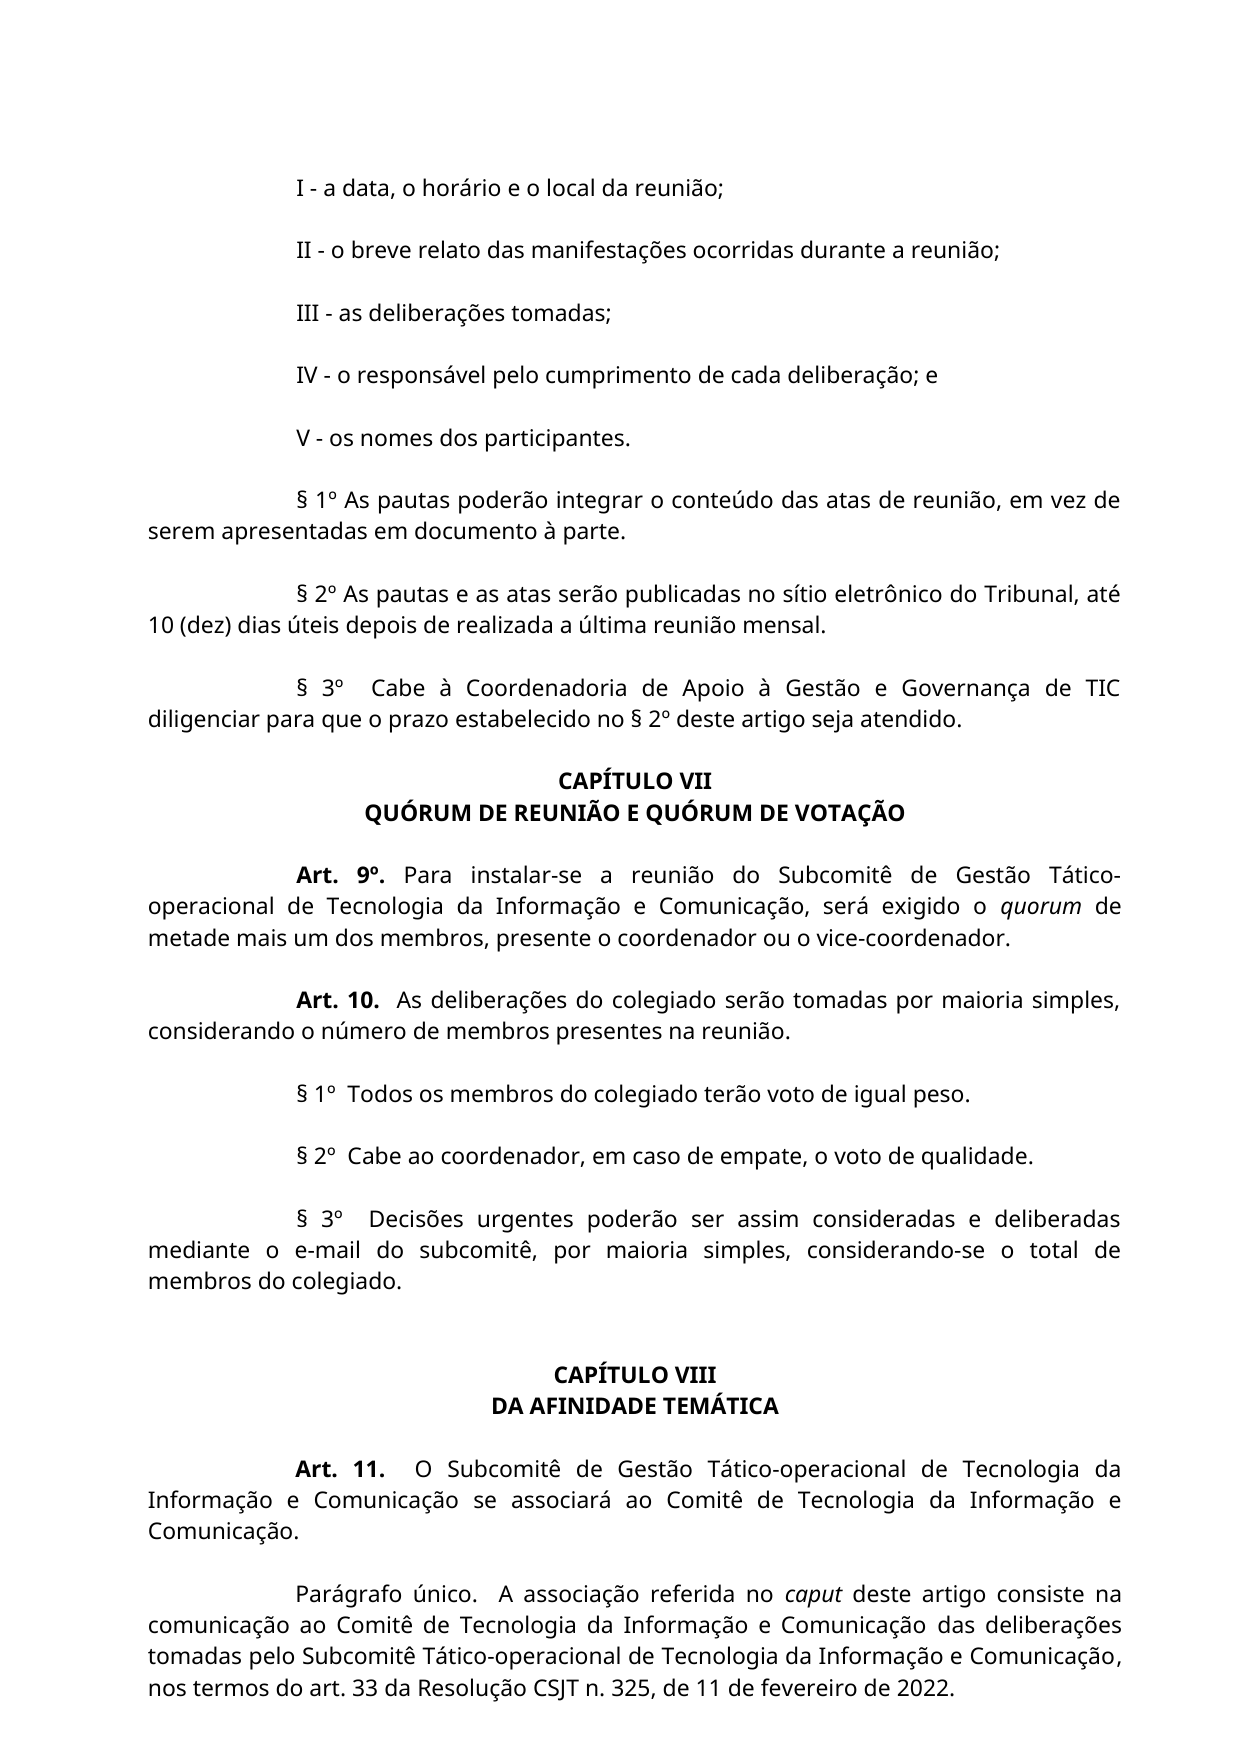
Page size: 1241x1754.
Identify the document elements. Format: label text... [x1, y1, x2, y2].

text I - a data, o horário e o local da reunião; [148, 172, 1122, 203]
text QUÓRUM DE REUNIÃO E QUÓRUM DE VOTAÇÃO [148, 797, 1122, 828]
text IV - o responsável pelo cumprimento de cada deliberação; e [148, 359, 1122, 390]
text § 3º Decisões urgentes poderão ser assim consideradas e deliberadas mediante o e-mail do subcomitê, por maioria simples, considerando-se o total de membros do colegiado. [148, 1203, 1122, 1297]
text III - as deliberações tomadas; [148, 297, 1122, 328]
text Art. 10. As deliberações do colegiado serão tomadas por maioria simples, considerando o número de membros presentes na reunião. [148, 984, 1122, 1047]
text Art. 11. O Subcomitê de Gestão Tático-operacional de Tecnologia da Informação e Comunicação se associará ao Comitê de Tecnologia da Informação e Comunicação. [148, 1453, 1122, 1547]
text Art. 9º. Para instalar-se a reunião do Subcomitê de Gestão Tático-operacional de Tecnologia da Informação e Comunicação, será exigido o quorum de metade mais um dos membros, presente o coordenador ou o vice-coordenador. [148, 859, 1122, 953]
text § 2º Cabe ao coordenador, em caso de empate, o voto de qualidade. [148, 1140, 1122, 1172]
text § 2º As pautas e as atas serão publicadas no sítio eletrônico do Tribunal, até 10 (dez) dias úteis depois de realizada a última reunião mensal. [148, 578, 1122, 640]
text V - os nomes dos participantes. [148, 422, 1122, 453]
text Parágrafo único. A associação referida no caput deste artigo consiste na comunicação ao Comitê de Tecnologia da Informação e Comunicação das deliberações tomadas pelo Subcomitê Tático-operacional de Tecnologia da Informação e Comunicação, nos termos do art. 33 da Resolução CSJT n. 325, de 11 de fevereiro de 2022. [148, 1578, 1122, 1703]
text CAPÍTULO VII [148, 765, 1122, 797]
text II - o breve relato das manifestações ocorridas durante a reunião; [148, 234, 1122, 265]
text DA AFINIDADE TEMÁTICA [148, 1390, 1122, 1422]
text § 1º As pautas poderão integrar o conteúdo das atas de reunião, em vez de serem apresentadas em documento à parte. [148, 484, 1122, 547]
text § 3º Cabe à Coordenadoria de Apoio à Gestão e Governança de TIC diligenciar para que o prazo estabelecido no § 2º deste artigo seja atendido. [148, 672, 1122, 734]
text CAPÍTULO VIII [148, 1359, 1122, 1390]
text § 1º Todos os membros do colegiado terão voto de igual peso. [148, 1078, 1122, 1109]
